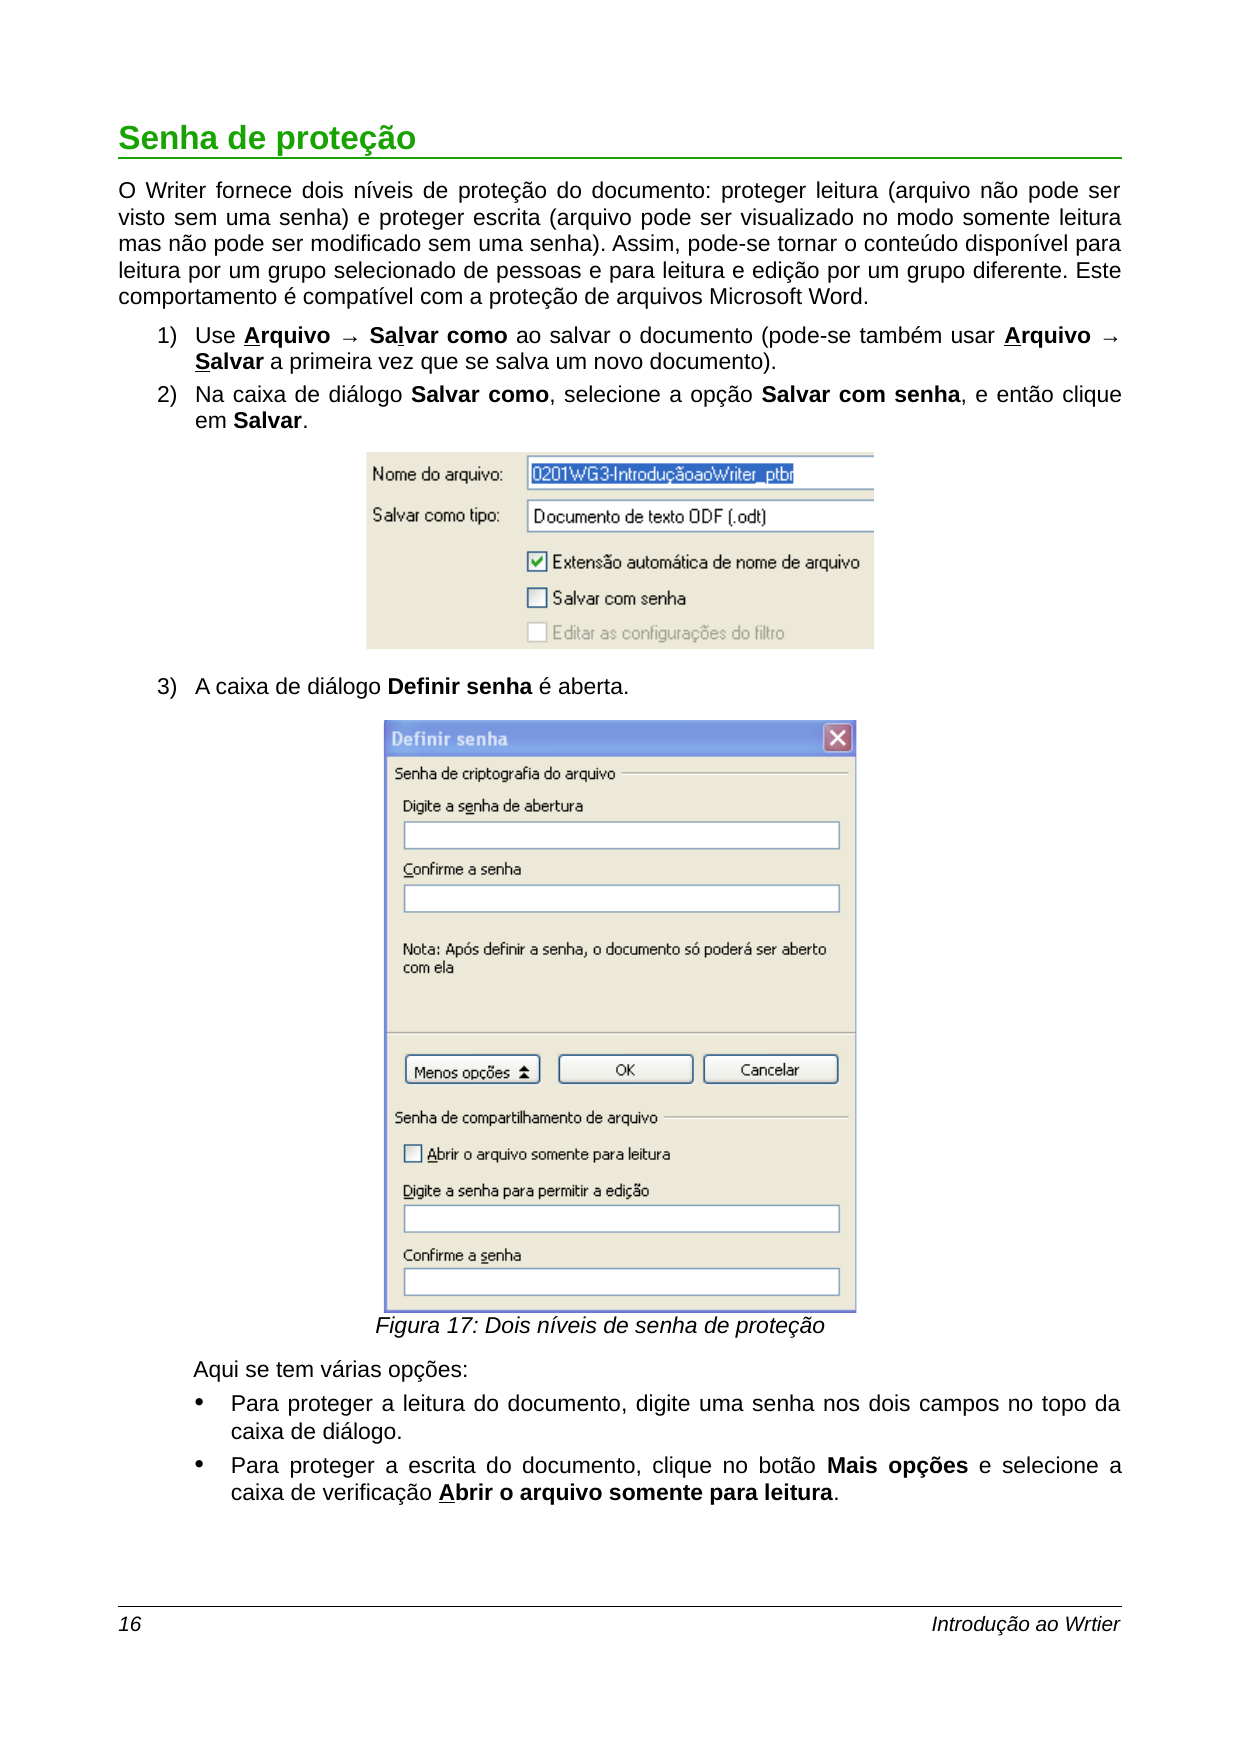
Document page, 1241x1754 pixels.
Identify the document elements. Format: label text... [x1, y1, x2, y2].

picture [383, 720, 857, 1313]
list Para proteger a escrita do documento, clique no botão Mais opções e selecione a caixa de verificação Abrir o arquivo somente para leitura. [192, 1450, 1122, 1506]
text Figura 17: Dois níveis de senha de proteção [375, 718, 865, 1339]
picture [366, 452, 874, 649]
subtitle Senha de proteção [118, 118, 1122, 157]
list Para proteger a leitura do documento, digite uma senha nos dois campos no topo da caixa de diálogo. [192, 1388, 1122, 1444]
text O Writer fornece dois níveis de proteção do documento: proteger leitura (arquivo não pode ser visto sem uma senha) e proteger escrita (arquivo pode ser visualizado no modo somente leitura mas não pode ser modificado sem uma senha). Assim, pode-se tornar o conteúdo disponível para leitura por um grupo selecionado de pessoas e para leitura e edição por um grupo diferente. Este comportamento é compatível com a proteção de arquivos Microsoft Word. [118, 177, 1122, 309]
list A caixa de diálogo Definir senha é aberta. [177, 673, 1122, 699]
list Aqui se tem várias opções: [193, 1356, 1122, 1382]
list Na caixa de diálogo Salvar como, selecione a opção Salvar com senha, e então clique em Salvar. [177, 381, 1122, 433]
list Use Arquivo → Salvar como ao salvar o documento (pode-se também usar Arquivo → Salvar a primeira vez que se salva um novo documento). [177, 322, 1122, 374]
